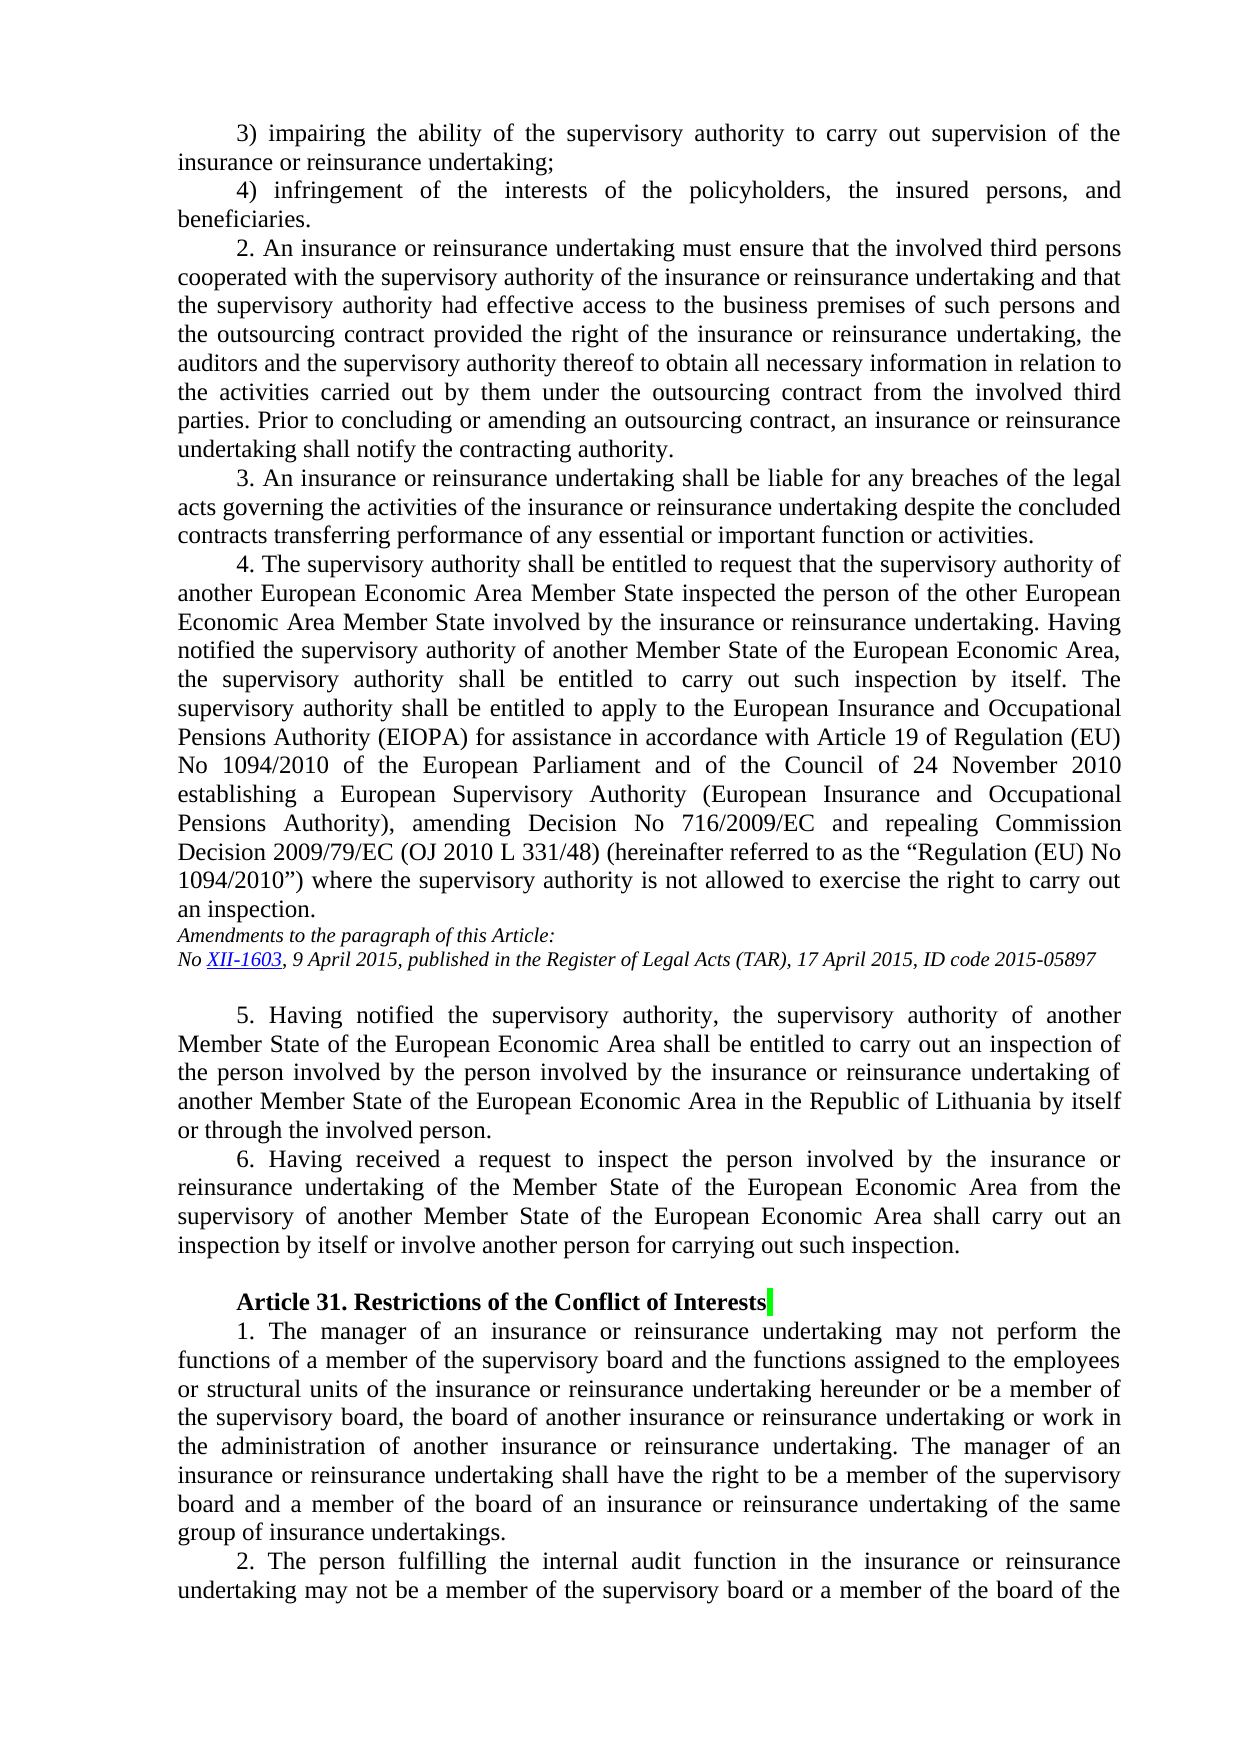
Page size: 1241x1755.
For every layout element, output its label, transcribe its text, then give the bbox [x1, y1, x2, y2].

text Amendments to the paragraph of this Article: [177, 923, 1122, 947]
text 3) impairing the ability of the supervisory authority to carry out supervision of the insurance or reinsurance undertaking; [177, 118, 1122, 176]
text Article 31. Restrictions of the Conflict of Interests [177, 1287, 1122, 1316]
text 1. The manager of an insurance or reinsurance undertaking may not perform the functions of a member of the supervisory board and the functions assigned to the employees or structural units of the insurance or reinsurance undertaking hereunder or be a member of the supervisory board, the board of another insurance or reinsurance undertaking or work in the administration of another insurance or reinsurance undertaking. The manager of an insurance or reinsurance undertaking shall have the right to be a member of the supervisory board and a member of the board of an insurance or reinsurance undertaking of the same group of insurance undertakings. [177, 1316, 1122, 1546]
text 5. Having notified the supervisory authority, the supervisory authority of another Member State of the European Economic Area shall be entitled to carry out an inspection of the person involved by the person involved by the insurance or reinsurance undertaking of another Member State of the European Economic Area in the Republic of Lithuania by itself or through the involved person. [177, 1000, 1122, 1144]
text 2. The person fulfilling the internal audit function in the insurance or reinsurance undertaking may not be a member of the supervisory board or a member of the board of the [177, 1546, 1122, 1604]
text 3. An insurance or reinsurance undertaking shall be liable for any breaches of the legal acts governing the activities of the insurance or reinsurance undertaking despite the concluded contracts transferring performance of any essential or important function or activities. [177, 463, 1122, 549]
text No XII-1603, 9 April 2015, published in the Register of Legal Acts (TAR), 17 April 2015, ID code 2015-05897 [177, 947, 1122, 971]
text 4) infringement of the interests of the policyholders, the insured persons, and beneficiaries. [177, 176, 1122, 233]
text 6. Having received a request to inspect the person involved by the insurance or reinsurance undertaking of the Member State of the European Economic Area from the supervisory of another Member State of the European Economic Area shall carry out an inspection by itself or involve another person for carrying out such inspection. [177, 1144, 1122, 1259]
text 2. An insurance or reinsurance undertaking must ensure that the involved third persons cooperated with the supervisory authority of the insurance or reinsurance undertaking and that the supervisory authority had effective access to the business premises of such persons and the outsourcing contract provided the right of the insurance or reinsurance undertaking, the auditors and the supervisory authority thereof to obtain all necessary information in relation to the activities carried out by them under the outsourcing contract from the involved third parties. Prior to concluding or amending an outsourcing contract, an insurance or reinsurance undertaking shall notify the contracting authority. [177, 233, 1122, 463]
text 4. The supervisory authority shall be entitled to request that the supervisory authority of another European Economic Area Member State inspected the person of the other European Economic Area Member State involved by the insurance or reinsurance undertaking. Having notified the supervisory authority of another Member State of the European Economic Area, the supervisory authority shall be entitled to carry out such inspection by itself. The supervisory authority shall be entitled to apply to the European Insurance and Occupational Pensions Authority (EIOPA) for assistance in accordance with Article 19 of Regulation (EU) No 1094/2010 of the European Parliament and of the Council of 24 November 2010 establishing a European Supervisory Authority (European Insurance and Occupational Pensions Authority), amending Decision No 716/2009/EC and repealing Commission Decision 2009/79/EC (OJ 2010 L 331/48) (hereinafter referred to as the “Regulation (EU) No 1094/2010”) where the supervisory authority is not allowed to exercise the right to carry out an inspection. [177, 549, 1122, 923]
